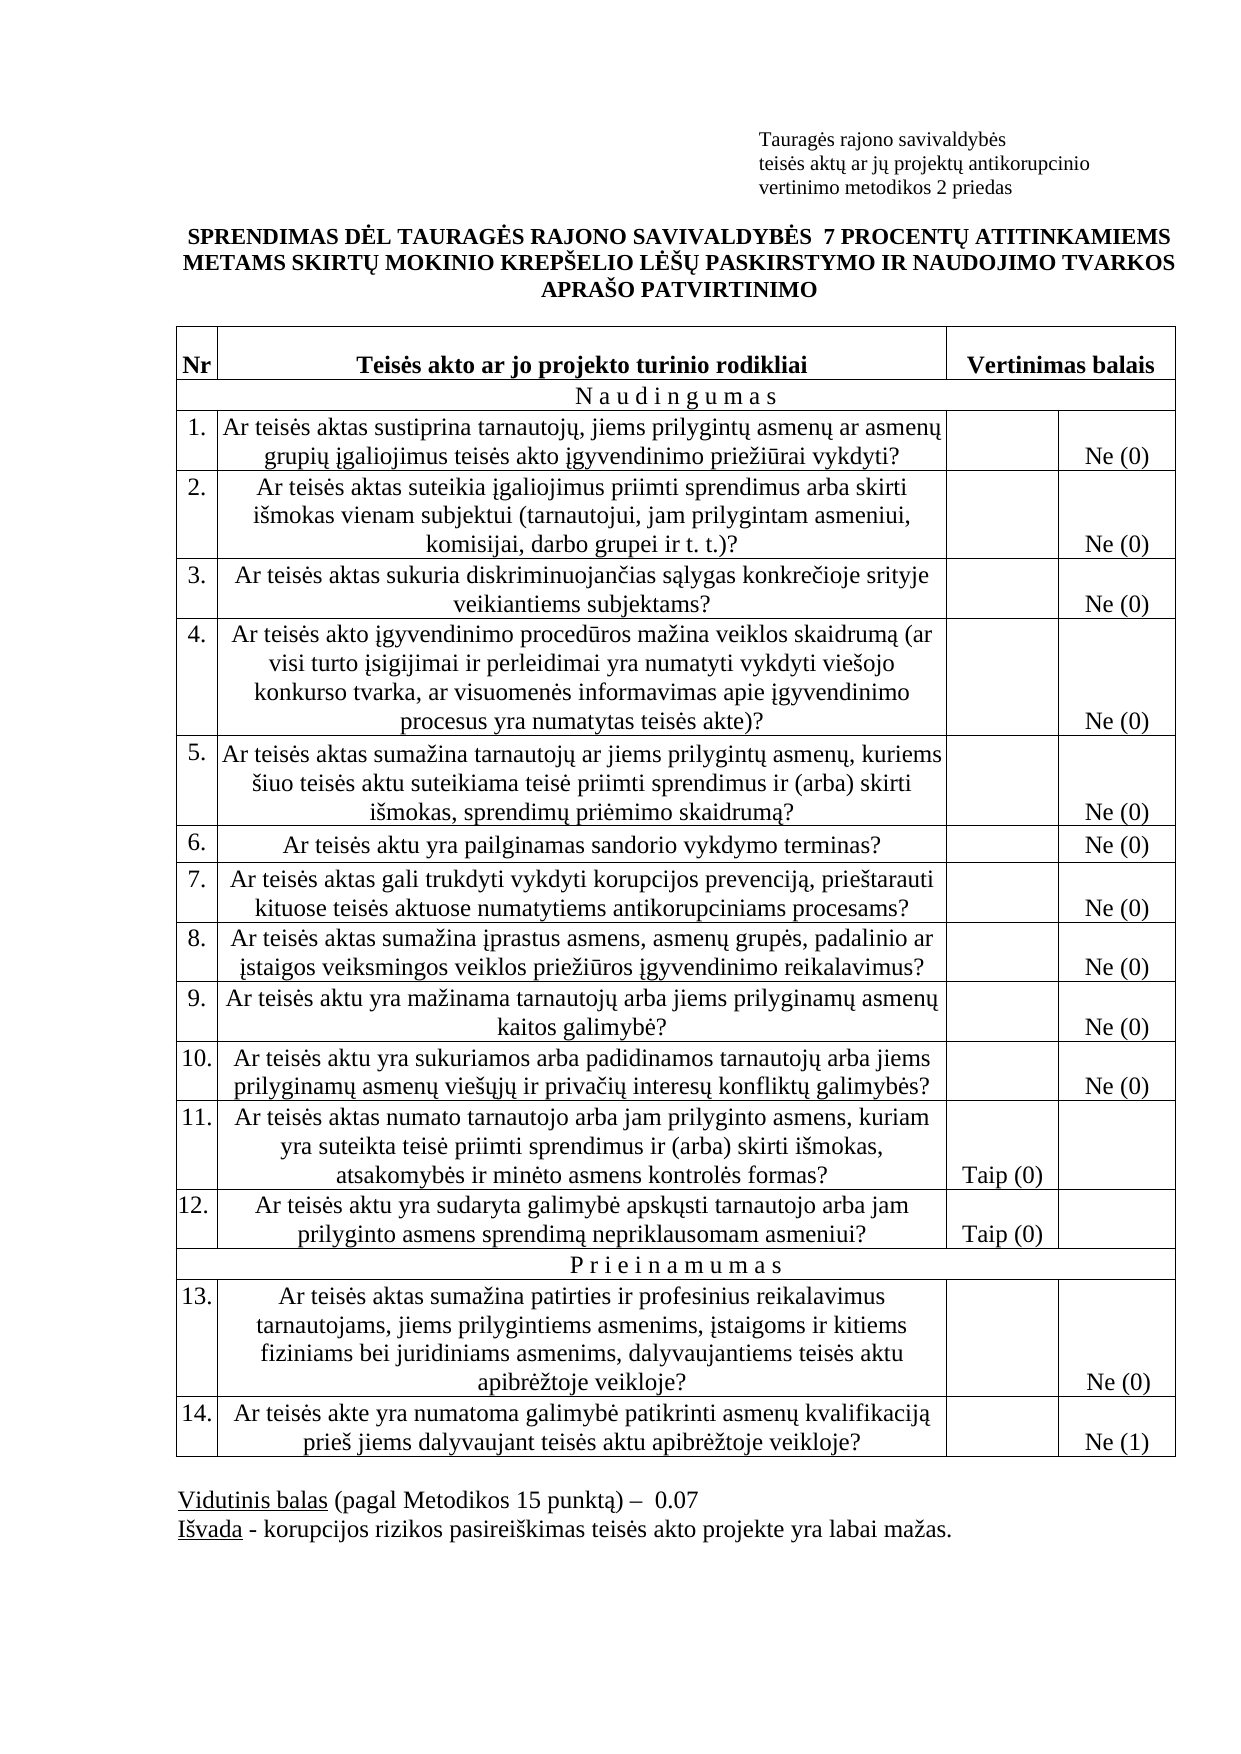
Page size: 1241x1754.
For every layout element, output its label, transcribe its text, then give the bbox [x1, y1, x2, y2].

text Tauragės rajono savivaldybės [683, 127, 1181, 151]
table_cell 3. [177, 559, 217, 617]
text SPRENDIMAS DĖL TAURAGĖS RAJONO SAVIVALDYBĖS 7 PROCENTŲ ATITINKAMIEMS METAMS SKIRTŲ MOKINIO KREPŠELIO LĖŠŲ PASKIRSTYMO IR NAUDOJIMO TVARKOS APRAŠO PATVIRTINIMO [177, 223, 1181, 302]
table_cell 1. [177, 411, 217, 469]
table_cell [947, 1280, 1058, 1396]
table_cell Ar teisės aktas sukuria diskriminuojančias sąlygas konkrečioje srityje veikiantiems subjektams? [218, 559, 946, 617]
table_cell Ar teisės aktas sustiprina tarnautojų, jiems prilygintų asmenų ar asmenų grupių įgaliojimus teisės akto įgyvendinimo priežiūrai vykdyti? [218, 411, 946, 469]
table_cell [947, 1042, 1058, 1100]
table_cell Ne (0) [1059, 923, 1175, 981]
table_cell Ar teisės aktas sumažina įprastus asmens, asmenų grupės, padalinio ar įstaigos veiksmingos veiklos priežiūros įgyvendinimo reikalavimus? [218, 923, 946, 981]
table_cell 13. [177, 1280, 217, 1396]
table_cell Ar teisės aktas gali trukdyti vykdyti korupcijos prevenciją, prieštarauti kituose teisės aktuose numatytiems antikorupciniams procesams? [218, 863, 946, 921]
text Išvada - korupcijos rizikos pasireiškimas teisės akto projekte yra labai mažas. [177, 1514, 1181, 1542]
table_cell [947, 1397, 1058, 1456]
table_cell Ne (0) [1059, 559, 1175, 617]
table_cell Ne (0) [1059, 1042, 1175, 1100]
table_cell Taip (0) [947, 1101, 1058, 1188]
table_cell P r i e i n a m u m a s [177, 1249, 1175, 1279]
table_cell Ne (1) [1059, 1397, 1175, 1456]
table_cell Ar teisės akte yra numatoma galimybė patikrinti asmenų kvalifikaciją prieš jiems dalyvaujant teisės aktu apibrėžtoje veikloje? [218, 1397, 946, 1456]
table_cell 9. [177, 982, 217, 1041]
table_cell Ne (0) [1059, 411, 1175, 469]
table_cell Ar teisės akto įgyvendinimo procedūros mažina veiklos skaidrumą (ar visi turto įsigijimai ir perleidimai yra numatyti vykdyti viešojo konkurso tvarka, ar visuomenės informavimas apie įgyvendinimo procesus yra numatytas teisės akte)? [218, 619, 946, 734]
table_cell 11. [177, 1101, 217, 1188]
table_cell Ar teisės aktu yra pailginamas sandorio vykdymo terminas? [218, 826, 946, 862]
table_cell 7. [177, 863, 217, 921]
table_cell [947, 559, 1058, 617]
table_cell Ar teisės aktas suteikia įgaliojimus priimti sprendimus arba skirti išmokas vienam subjektui (tarnautojui, jam prilygintam asmeniui, komisijai, darbo grupei ir t. t.)? [218, 471, 946, 558]
table_cell [947, 471, 1058, 558]
table_cell Ne (0) [1059, 471, 1175, 558]
table_cell [947, 863, 1058, 921]
text Vidutinis balas (pagal Metodikos 15 punktą) – 0.07 [177, 1485, 1181, 1514]
table_cell [947, 411, 1058, 469]
table_cell Taip (0) [947, 1190, 1058, 1248]
table_cell Ar teisės aktu yra mažinama tarnautojų arba jiems prilyginamų asmenų kaitos galimybė? [218, 982, 946, 1041]
table_cell Ne (0) [1059, 982, 1175, 1041]
table_cell 6. [177, 826, 217, 862]
table_cell 4. [177, 619, 217, 734]
table_cell 10. [177, 1042, 217, 1100]
table_header Teisės akto ar jo projekto turinio rodikliai [218, 327, 946, 379]
table_cell [947, 982, 1058, 1041]
table_cell Ar teisės aktu yra sudaryta galimybė apskųsti tarnautojo arba jam prilyginto asmens sprendimą nepriklausomam asmeniui? [218, 1190, 946, 1248]
text vertinimo metodikos 2 priedas [683, 175, 1181, 199]
table_cell 8. [177, 923, 217, 981]
table_cell 14. [177, 1397, 217, 1456]
table_cell Ne (0) [1059, 619, 1175, 734]
table_cell Ne (0) [1059, 1280, 1175, 1396]
table_cell Ne (0) [1059, 736, 1175, 825]
table_cell [947, 619, 1058, 734]
table_cell [947, 736, 1058, 825]
table_header Vertinimas balais [947, 327, 1175, 379]
table_cell Ar teisės aktu yra sukuriamos arba padidinamos tarnautojų arba jiems prilyginamų asmenų viešųjų ir privačių interesų konfliktų galimybės? [218, 1042, 946, 1100]
table_cell Ne (0) [1059, 863, 1175, 921]
table_cell N a u d i n g u m a s [177, 380, 1175, 410]
table_cell Ar teisės aktas numato tarnautojo arba jam prilyginto asmens, kuriam yra suteikta teisė priimti sprendimus ir (arba) skirti išmokas, atsakomybės ir minėto asmens kontrolės formas? [218, 1101, 946, 1188]
table_cell [947, 826, 1058, 862]
table_cell [1059, 1101, 1175, 1188]
table_cell 2. [177, 471, 217, 558]
text teisės aktų ar jų projektų antikorupcinio [758, 151, 1181, 175]
table_cell Ar teisės aktas sumažina patirties ir profesinius reikalavimus tarnautojams, jiems prilygintiems asmenims, įstaigoms ir kitiems fiziniams bei juridiniams asmenims, dalyvaujantiems teisės aktu apibrėžtoje veikloje? [218, 1280, 946, 1396]
table_header Nr [177, 327, 217, 379]
table_cell Ar teisės aktas sumažina tarnautojų ar jiems prilygintų asmenų, kuriems šiuo teisės aktu suteikiama teisė priimti sprendimus ir (arba) skirti išmokas, sprendimų priėmimo skaidrumą? [218, 736, 946, 825]
table_cell [1059, 1190, 1175, 1248]
table_cell 12. [177, 1190, 217, 1248]
table_cell Ne (0) [1059, 826, 1175, 862]
table_cell [947, 923, 1058, 981]
table_cell 5. [177, 736, 217, 825]
